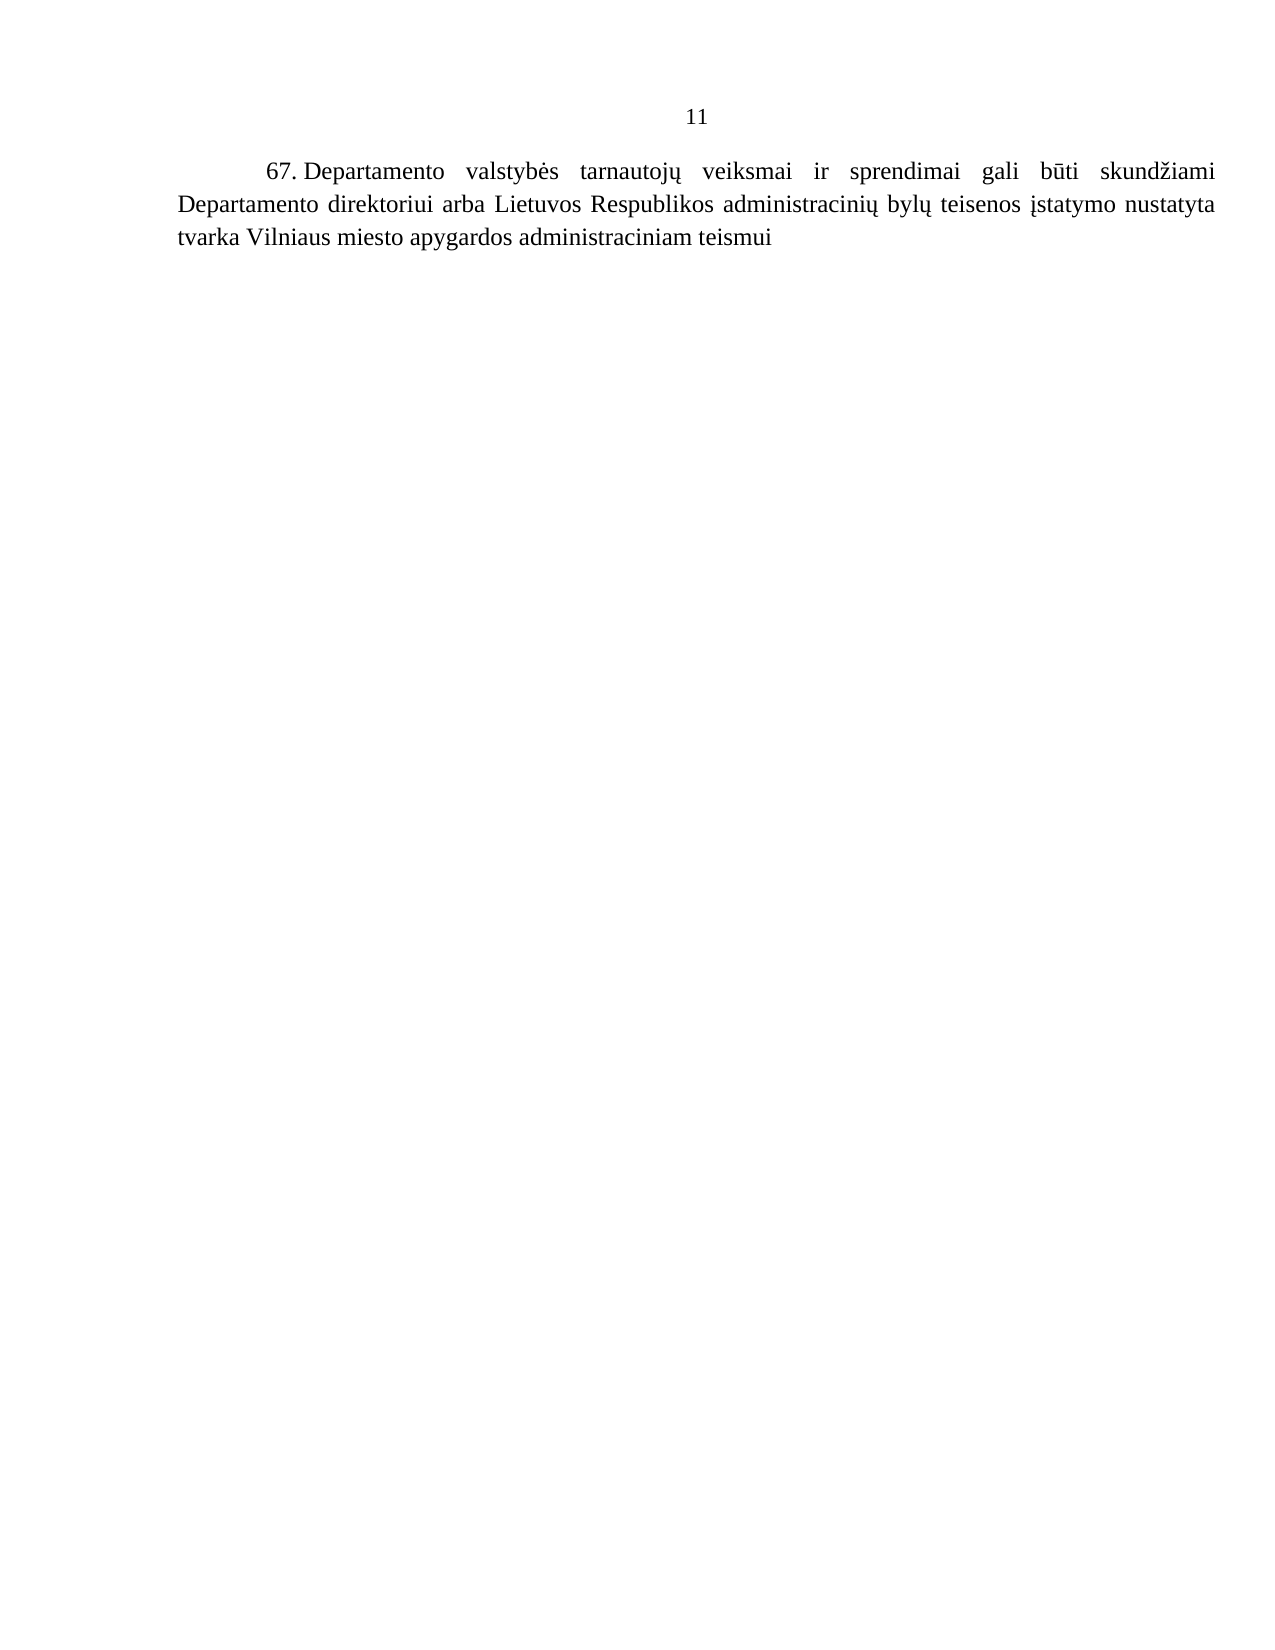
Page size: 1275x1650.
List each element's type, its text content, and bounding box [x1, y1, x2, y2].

text 67. Departamento valstybės tarnautojų veiksmai ir sprendimai gali būti skundžiami Departamento direktoriui arba Lietuvos Respublikos administracinių bylų teisenos įstatymo nustatyta tvarka Vilniaus miesto apygardos administraciniam teismui [177, 156, 1216, 251]
